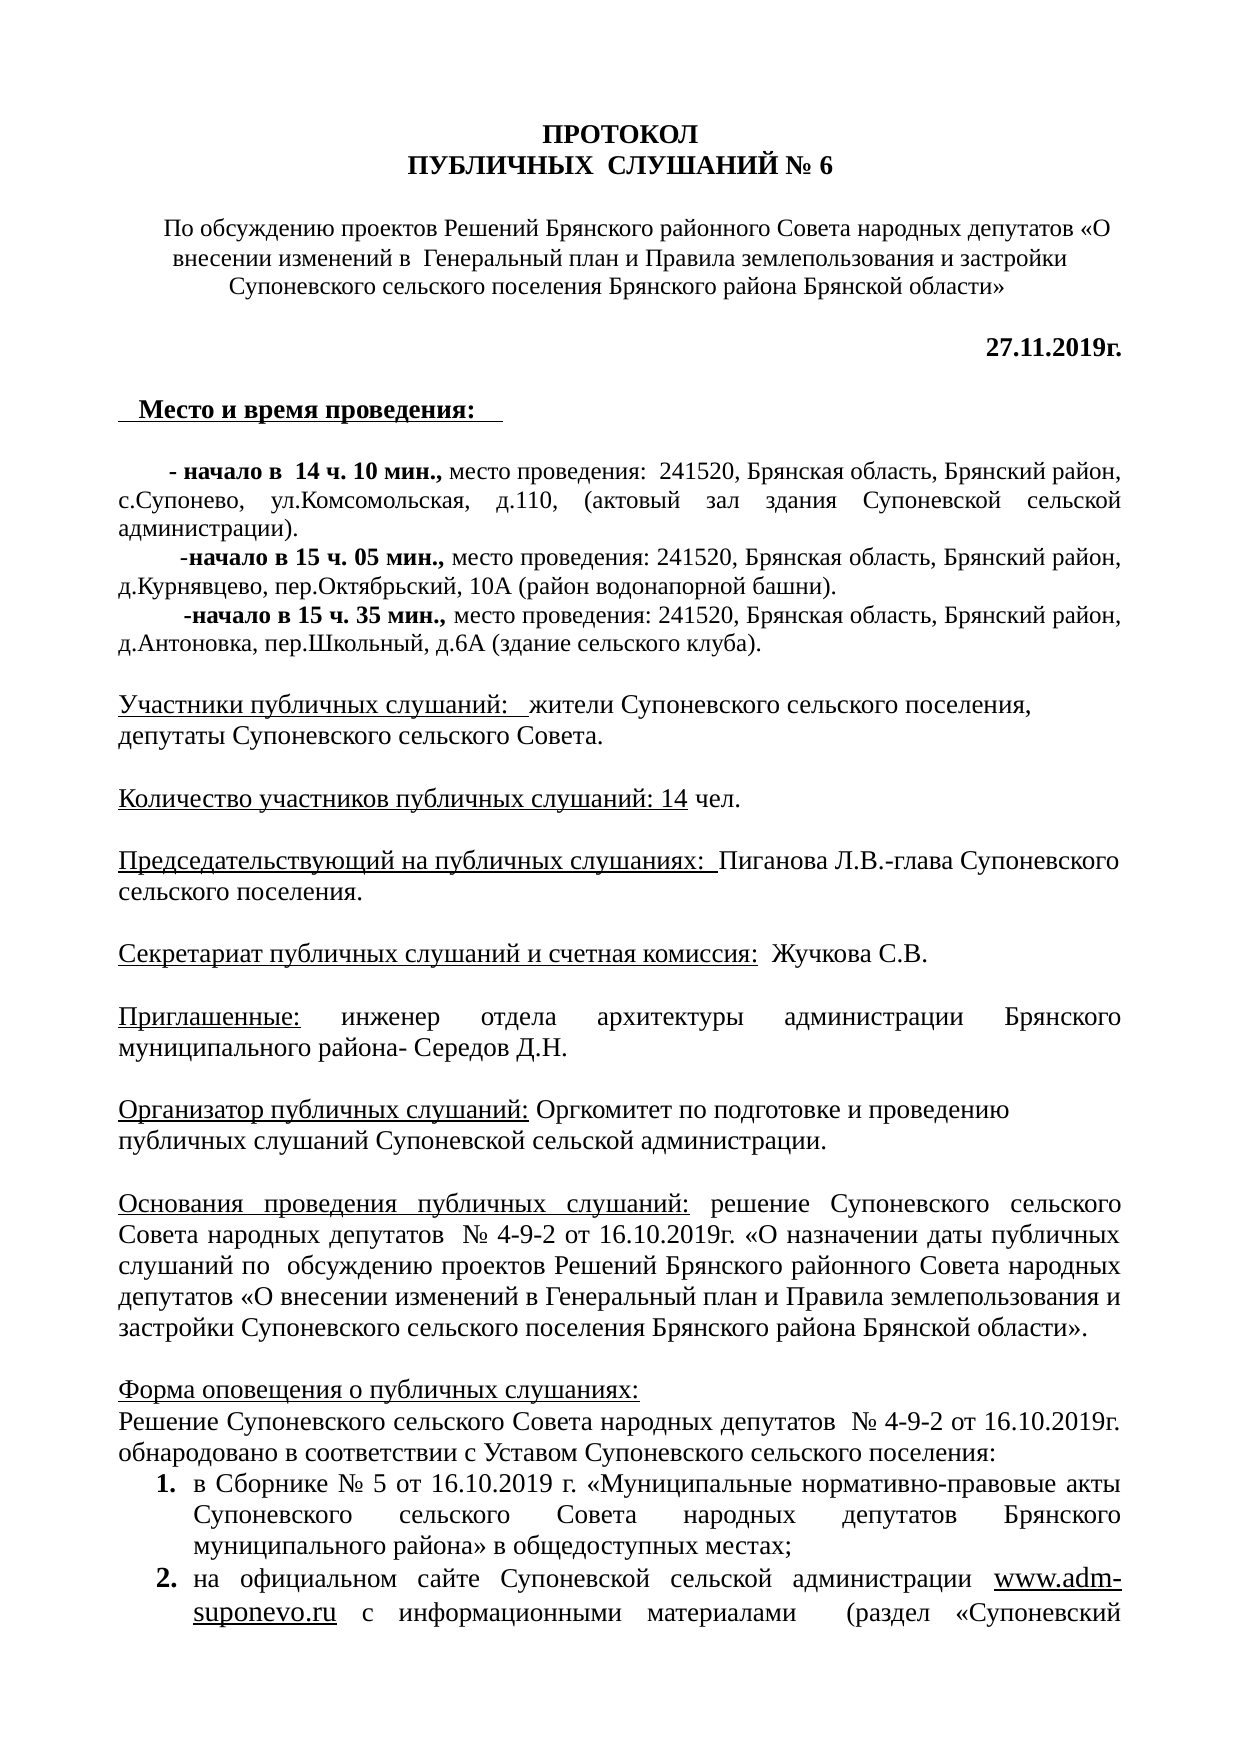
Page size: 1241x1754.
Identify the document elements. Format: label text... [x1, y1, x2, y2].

text - начало в 14 ч. 10 мин., место проведения: 241520, Брянская область, Брянский район, с.Супонево, ул.Комсомольская, д.110, (актовый зал здания Супоневской сельской администрации). [118, 456, 1122, 542]
text Количество участников публичных слушаний: 14 чел. [118, 782, 1122, 813]
text 27.11.2019г. [118, 331, 1122, 362]
text Основания проведения публичных слушаний: решение Супоневского сельского Совета народных депутатов № 4-9-2 от 16.10.2019г. «О назначении даты публичных слушаний по обсуждению проектов Решений Брянского районного Совета народных депутатов «О внесении изменений в Генеральный план и Правила землепользования и застройки Супоневского сельского поселения Брянского района Брянской области». [118, 1187, 1122, 1342]
text Организатор публичных слушаний: Оргкомитет по подготовке и проведению публичных слушаний Супоневской сельской администрации. [118, 1093, 1122, 1156]
text -начало в 15 ч. 35 мин., место проведения: 241520, Брянская область, Брянский район, д.Антоновка, пер.Школьный, д.6А (здание сельского клуба). [118, 600, 1122, 657]
text Приглашенные: инженер отдела архитектуры администрации Брянского муниципального района- Середов Д.Н. [118, 1000, 1122, 1062]
text Форма оповещения о публичных слушаниях: [118, 1373, 1122, 1405]
text Решение Супоневского сельского Совета народных депутатов № 4-9-2 от 16.10.2019г. обнародовано в соответствии с Уставом Супоневского сельского поселения: [118, 1405, 1122, 1467]
list в Сборнике № 5 от 16.10.2019 г. «Муниципальные нормативно-правовые акты Супоневского сельского Совета народных депутатов Брянского муниципального района» в общедоступных местах; [156, 1467, 1122, 1560]
list на официальном сайте Супоневской сельской администрации www.adm-suponevo.ru с информационными материалами (раздел «Супоневский [156, 1560, 1122, 1627]
text Председательствующий на публичных слушаниях: Пиганова Л.В.-глава Супоневского сельского поселения. [118, 844, 1122, 906]
text ПУБЛИЧНЫХ СЛУШАНИЙ № 6 [118, 149, 1122, 180]
text Место и время проведения: [118, 394, 1122, 425]
text ПРОТОКОЛ [118, 118, 1122, 149]
text Участники публичных слушаний: жители Супоневского сельского поселения, депутаты Супоневского сельского Совета. [118, 688, 1122, 751]
text -начало в 15 ч. 05 мин., место проведения: 241520, Брянская область, Брянский район, д.Курнявцево, пер.Октябрьский, 10А (район водонапорной башни). [118, 542, 1122, 600]
text Секретариат публичных слушаний и счетная комиссия: Жучкова С.В. [118, 937, 1122, 969]
text По обсуждению проектов Решений Брянского районного Совета народных депутатов «О внесении изменений в Генеральный план и Правила землепользования и застройки Супоневского сельского поселения Брянского района Брянской области» [118, 212, 1122, 300]
